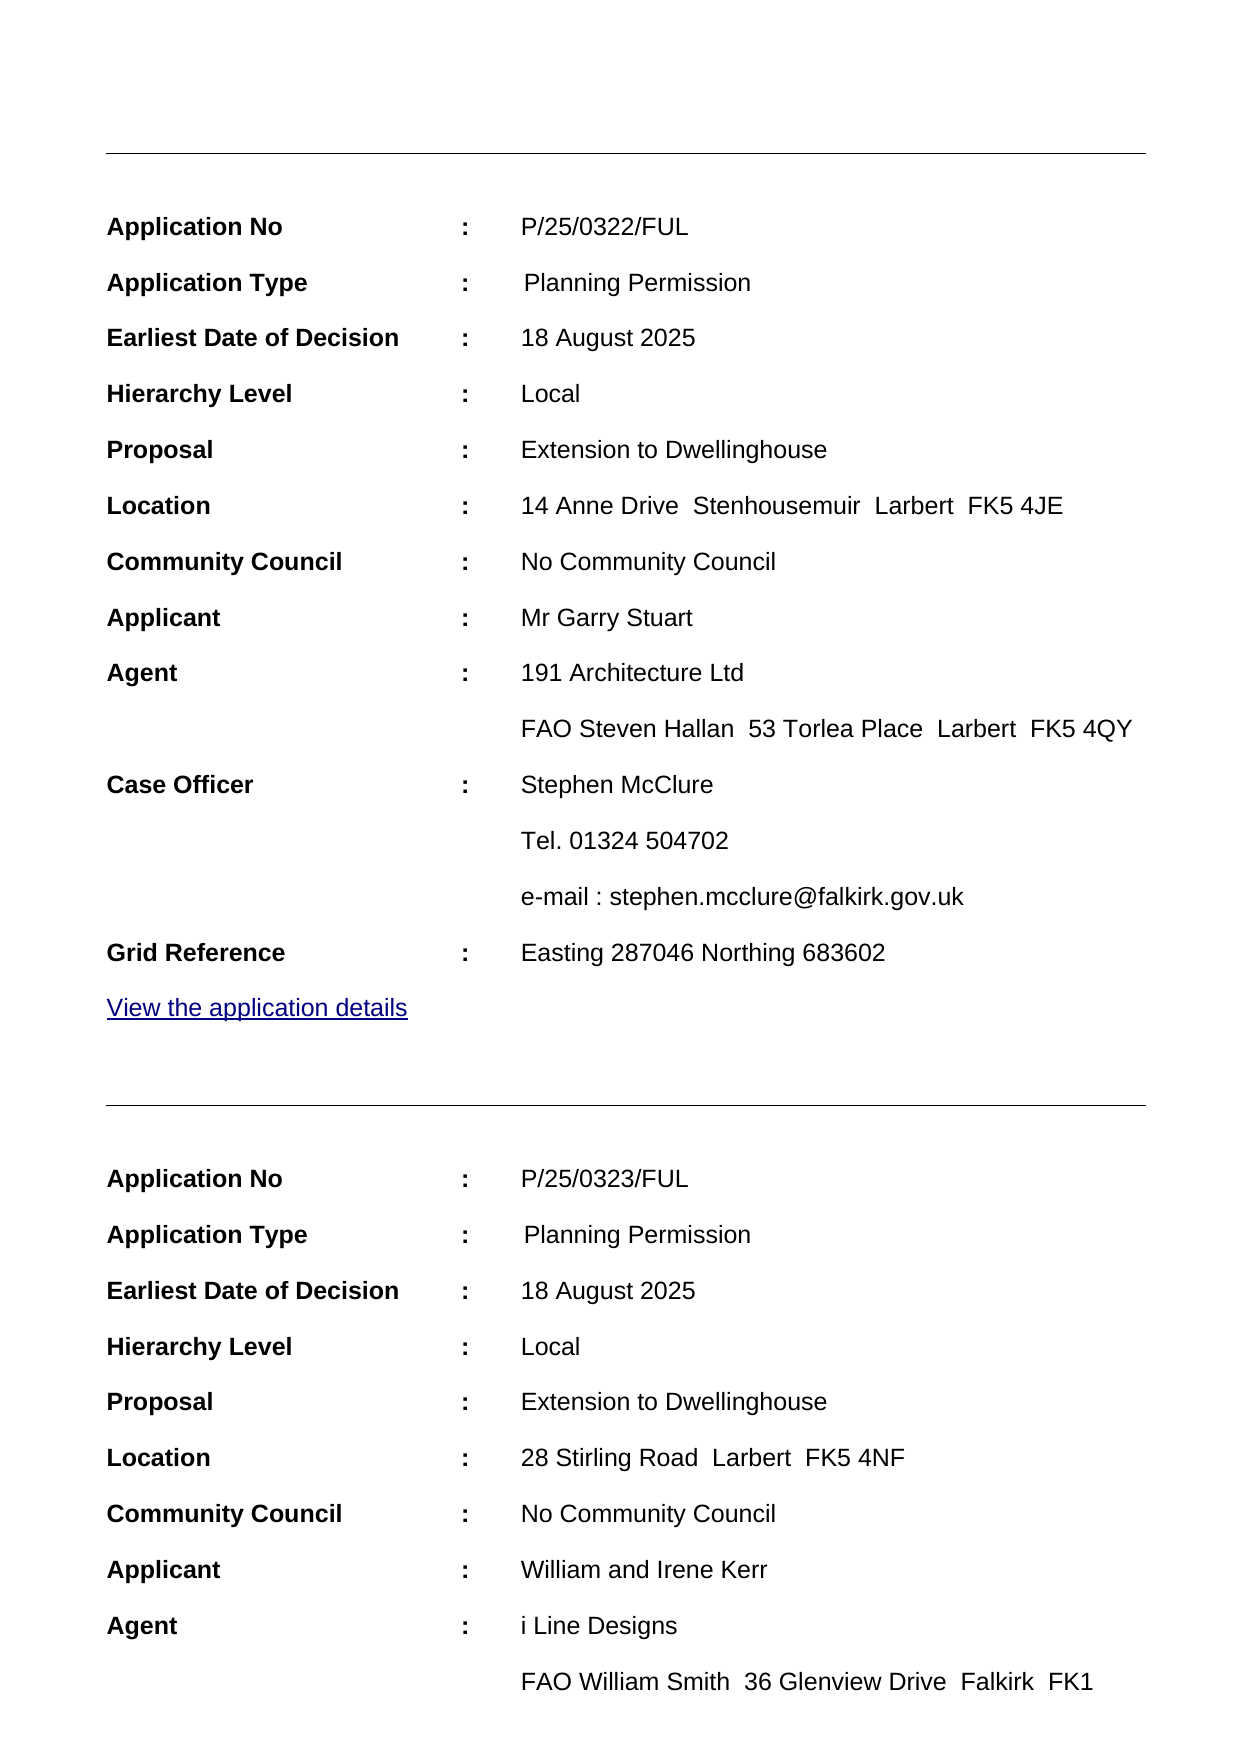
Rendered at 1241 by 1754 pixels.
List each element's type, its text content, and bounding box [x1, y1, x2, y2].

text Applicant : William and Irene Kerr [106, 1555, 1146, 1583]
text Agent : 191 Architecture Ltd [106, 658, 1146, 687]
text Application No : P/25/0323/FUL [106, 1164, 1146, 1193]
text Case Officer : Stephen McClure [106, 770, 1146, 799]
text Application Type : Planning Permission [106, 267, 1146, 296]
text Proposal : Extension to Dwellinghouse [106, 435, 1146, 464]
text Tel. 01324 504702 [106, 826, 1146, 854]
text Hierarchy Level : Local [106, 379, 1146, 408]
text FAO William Smith 36 Glenview Drive Falkirk FK1 [106, 1666, 1146, 1695]
text Earliest Date of Decision : 18 August 2025 [106, 1276, 1146, 1304]
text View the application details [106, 993, 1146, 1022]
text Application No : P/25/0322/FUL [106, 212, 1146, 240]
text Application Type : Planning Permission [106, 1220, 1146, 1248]
text Grid Reference : Easting 287046 Northing 683602 [106, 937, 1146, 966]
text e-mail : stephen.mcclure@falkirk.gov.uk [106, 882, 1146, 910]
text Hierarchy Level : Local [106, 1331, 1146, 1360]
text Proposal : Extension to Dwellinghouse [106, 1387, 1146, 1416]
text Community Council : No Community Council [106, 1499, 1146, 1528]
text Community Council : No Community Council [106, 547, 1146, 575]
text Location : 14 Anne Drive Stenhousemuir Larbert FK5 4JE [106, 491, 1146, 519]
text Location : 28 Stirling Road Larbert FK5 4NF [106, 1443, 1146, 1472]
text Agent : i Line Designs [106, 1611, 1146, 1639]
text Applicant : Mr Garry Stuart [106, 602, 1146, 631]
text Earliest Date of Decision : 18 August 2025 [106, 323, 1146, 352]
text FAO Steven Hallan 53 Torlea Place Larbert FK5 4QY [106, 714, 1146, 743]
